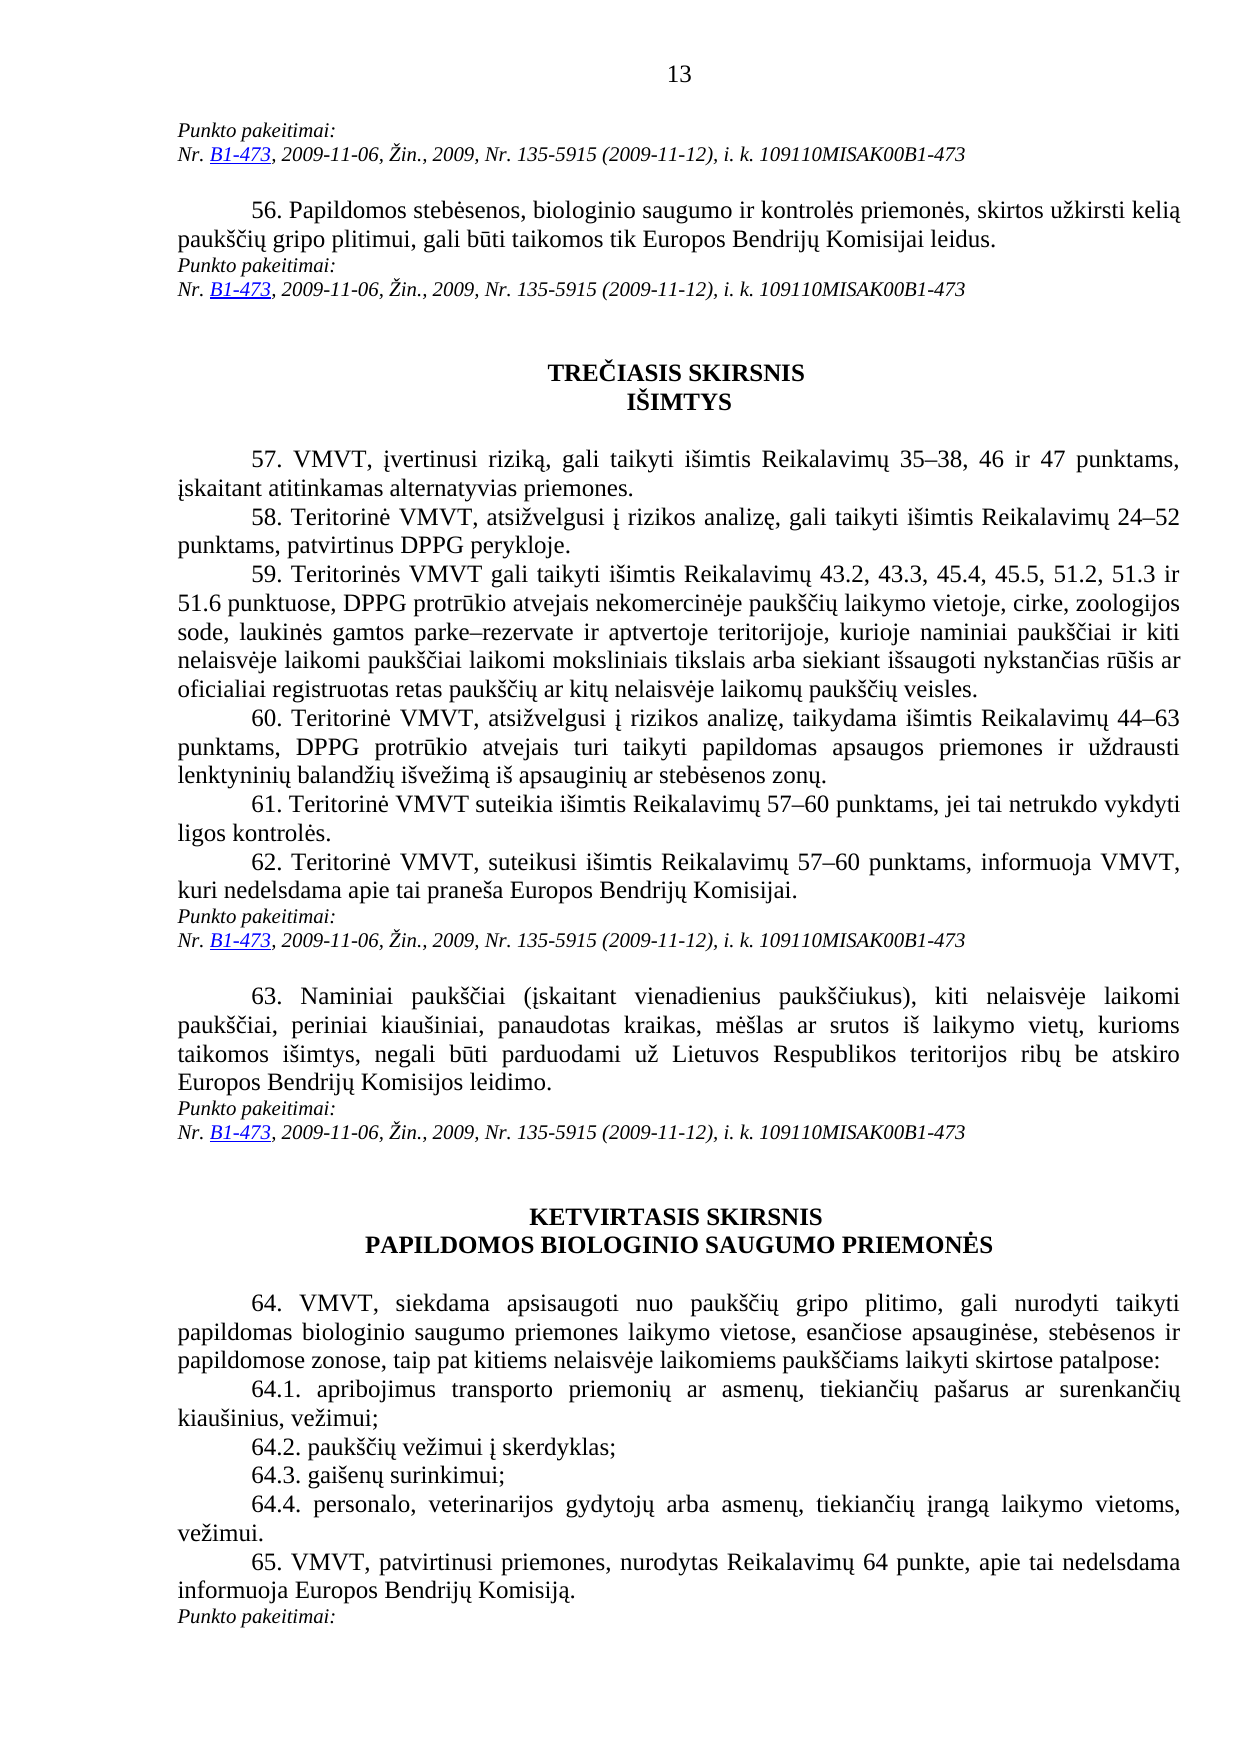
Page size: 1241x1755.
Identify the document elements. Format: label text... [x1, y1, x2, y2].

text 64.2. paukščių vežimui į skerdyklas; [177, 1432, 1181, 1461]
text 64.3. gaišenų surinkimui; [177, 1461, 1181, 1489]
text 56. Papildomos stebėsenos, biologinio saugumo ir kontrolės priemonės, skirtos užkirsti kelią paukščių gripo plitimui, gali būti taikomos tik Europos Bendrijų Komisijai leidus. [177, 195, 1181, 252]
text 64.1. apribojimus transporto priemonių ar asmenų, tiekiančių pašarus ar surenkančių kiaušinius, vežimui; [177, 1374, 1181, 1432]
text Punkto pakeitimai: [177, 1604, 1181, 1628]
text Nr. B1-473, 2009-11-06, Žin., 2009, Nr. 135-5915 (2009-11-12), i. k. 109110MISAK00B1-473 [177, 1120, 1181, 1144]
text 63. Naminiai paukščiai (įskaitant vienadienius paukščiukus), kiti nelaisvėje laikomi paukščiai, periniai kiaušiniai, panaudotas kraikas, mėšlas ar srutos iš laikymo vietų, kurioms taikomos išimtys, negali būti parduodami už Lietuvos Respublikos teritorijos ribų be atskiro Europos Bendrijų Komisijos leidimo. [177, 981, 1181, 1096]
text 58. Teritorinė VMVT, atsižvelgusi į rizikos analizę, gali taikyti išimtis Reikalavimų 24–52 punktams, patvirtinus DPPG perykloje. [177, 502, 1181, 559]
text Nr. B1-473, 2009-11-06, Žin., 2009, Nr. 135-5915 (2009-11-12), i. k. 109110MISAK00B1-473 [177, 277, 1181, 301]
text Punkto pakeitimai: [177, 118, 1181, 142]
text Punkto pakeitimai: [177, 1096, 1181, 1120]
text TREČIASIS SKIRSNIS [177, 358, 1181, 387]
text KETVIRTASIS SKIRSNIS [177, 1202, 1181, 1231]
text 65. VMVT, patvirtinusi priemones, nurodytas Reikalavimų 64 punkte, apie tai nedelsdama informuoja Europos Bendrijų Komisiją. [177, 1547, 1181, 1604]
text 59. Teritorinės VMVT gali taikyti išimtis Reikalavimų 43.2, 43.3, 45.4, 45.5, 51.2, 51.3 ir 51.6 punktuose, DPPG protrūkio atvejais nekomercinėje paukščių laikymo vietoje, cirke, zoologijos sode, laukinės gamtos parke–rezervate ir aptvertoje teritorijoje, kurioje naminiai paukščiai ir kiti nelaisvėje laikomi paukščiai laikomi moksliniais tikslais arba siekiant išsaugoti nykstančias rūšis ar oficialiai registruotas retas paukščių ar kitų nelaisvėje laikomų paukščių veisles. [177, 559, 1181, 703]
text 61. Teritorinė VMVT suteikia išimtis Reikalavimų 57–60 punktams, jei tai netrukdo vykdyti ligos kontrolės. [177, 789, 1181, 847]
text 64. VMVT, siekdama apsisaugoti nuo paukščių gripo plitimo, gali nurodyti taikyti papildomas biologinio saugumo priemones laikymo vietose, esančiose apsauginėse, stebėsenos ir papildomose zonose, taip pat kitiems nelaisvėje laikomiems paukščiams laikyti skirtose patalpose: [177, 1288, 1181, 1374]
text IŠIMTYS [177, 387, 1181, 416]
text Nr. B1-473, 2009-11-06, Žin., 2009, Nr. 135-5915 (2009-11-12), i. k. 109110MISAK00B1-473 [177, 142, 1181, 166]
text 60. Teritorinė VMVT, atsižvelgusi į rizikos analizę, taikydama išimtis Reikalavimų 44–63 punktams, DPPG protrūkio atvejais turi taikyti papildomas apsaugos priemones ir uždrausti lenktyninių balandžių išvežimą iš apsauginių ar stebėsenos zonų. [177, 703, 1181, 789]
text Punkto pakeitimai: [177, 252, 1181, 277]
text 57. VMVT, įvertinusi riziką, gali taikyti išimtis Reikalavimų 35–38, 46 ir 47 punktams, įskaitant atitinkamas alternatyvias priemones. [177, 444, 1181, 502]
text 62. Teritorinė VMVT, suteikusi išimtis Reikalavimų 57–60 punktams, informuoja VMVT, kuri nedelsdama apie tai praneša Europos Bendrijų Komisijai. [177, 847, 1181, 904]
text Punkto pakeitimai: [177, 904, 1181, 928]
text PAPILDOMOS BIOLOGINIO SAUGUMO PRIEMONĖS [177, 1231, 1181, 1259]
text 64.4. personalo, veterinarijos gydytojų arba asmenų, tiekiančių įrangą laikymo vietoms, vežimui. [177, 1489, 1181, 1547]
text Nr. B1-473, 2009-11-06, Žin., 2009, Nr. 135-5915 (2009-11-12), i. k. 109110MISAK00B1-473 [177, 928, 1181, 952]
